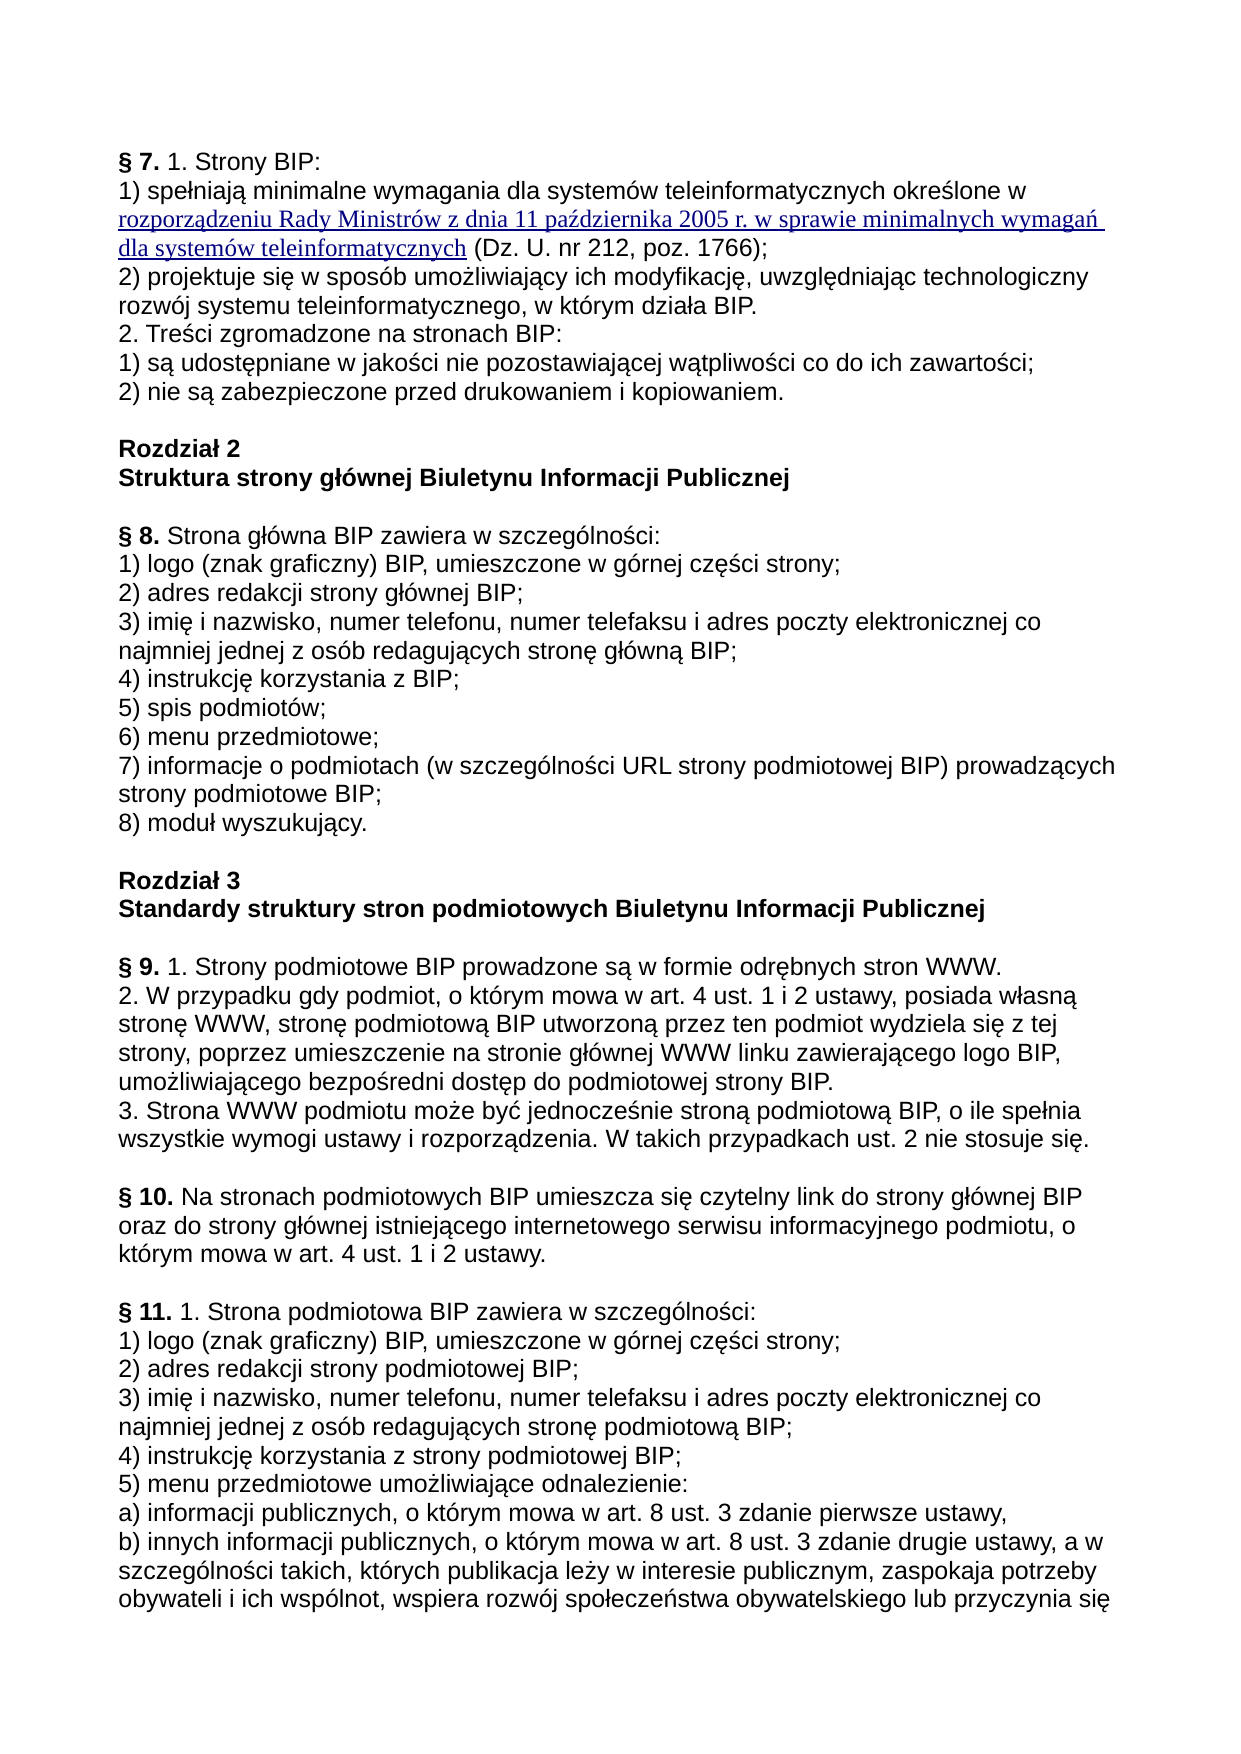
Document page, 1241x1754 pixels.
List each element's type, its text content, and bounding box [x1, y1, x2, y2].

text 2) nie są zabezpieczone przed drukowaniem i kopiowaniem. [118, 377, 1122, 406]
text 8) moduł wyszukujący. [118, 808, 1122, 837]
text 7) informacje o podmiotach (w szczególności URL strony podmiotowej BIP) prowadzących strony podmiotowe BIP; [118, 751, 1122, 808]
text 6) menu przedmiotowe; [118, 722, 1122, 751]
text § 10. Na stronach podmiotowych BIP umieszcza się czytelny link do strony głównej BIP oraz do strony głównej istniejącego internetowego serwisu informacyjnego podmiotu, o którym mowa w art. 4 ust. 1 i 2 ustawy. [118, 1182, 1122, 1268]
text 2) adres redakcji strony głównej BIP; [118, 578, 1122, 607]
text Rozdział 2 [118, 434, 1122, 463]
text 5) menu przedmiotowe umożliwiające odnalezienie: [118, 1469, 1122, 1498]
text 2. Treści zgromadzone na stronach BIP: [118, 319, 1122, 348]
text 1) logo (znak graficzny) BIP, umieszczone w górnej części strony; [118, 1326, 1122, 1354]
text 1) są udostępniane w jakości nie pozostawiającej wątpliwości co do ich zawartości; [118, 348, 1122, 377]
text 3) imię i nazwisko, numer telefonu, numer telefaksu i adres poczty elektronicznej co najmniej jednej z osób redagujących stronę podmiotową BIP; [118, 1383, 1122, 1441]
text § 9. 1. Strony podmiotowe BIP prowadzone są w formie odrębnych stron WWW. [118, 952, 1122, 981]
text 3. Strona WWW podmiotu może być jednocześnie stroną podmiotową BIP, o ile spełnia wszystkie wymogi ustawy i rozporządzenia. W takich przypadkach ust. 2 nie stosuje się. [118, 1096, 1122, 1153]
text 2. W przypadku gdy podmiot, o którym mowa w art. 4 ust. 1 i 2 ustawy, posiada własną stronę WWW, stronę podmiotową BIP utworzoną przez ten podmiot wydziela się z tej strony, poprzez umieszczenie na stronie głównej WWW linku zawierającego logo BIP, umożliwiającego bezpośredni dostęp do podmiotowej strony BIP. [118, 981, 1122, 1096]
text § 11. 1. Strona podmiotowa BIP zawiera w szczególności: [118, 1297, 1122, 1326]
text 3) imię i nazwisko, numer telefonu, numer telefaksu i adres poczty elektronicznej co najmniej jednej z osób redagujących stronę główną BIP; [118, 607, 1122, 664]
text Standardy struktury stron podmiotowych Biuletynu Informacji Publicznej [118, 894, 1122, 923]
text § 7. 1. Strony BIP: [118, 147, 1122, 176]
text Struktura strony głównej Biuletynu Informacji Publicznej [118, 463, 1122, 492]
text 5) spis podmiotów; [118, 693, 1122, 722]
text 4) instrukcję korzystania z BIP; [118, 664, 1122, 693]
text Rozdział 3 [118, 866, 1122, 894]
text § 8. Strona główna BIP zawiera w szczególności: [118, 521, 1122, 549]
text 4) instrukcję korzystania z strony podmiotowej BIP; [118, 1441, 1122, 1469]
text 2) adres redakcji strony podmiotowej BIP; [118, 1354, 1122, 1383]
text b) innych informacji publicznych, o którym mowa w art. 8 ust. 3 zdanie drugie ustawy, a w szczególności takich, których publikacja leży w interesie publicznym, zaspokaja potrzeby obywateli i ich wspólnot, wspiera rozwój społeczeństwa obywatelskiego lub przyczynia się [118, 1527, 1122, 1613]
text 2) projektuje się w sposób umożliwiający ich modyfikację, uwzględniając technologiczny rozwój systemu teleinformatycznego, w którym działa BIP. [118, 262, 1122, 319]
text a) informacji publicznych, o którym mowa w art. 8 ust. 3 zdanie pierwsze ustawy, [118, 1498, 1122, 1527]
text 1) spełniają minimalne wymagania dla systemów teleinformatycznych określone w rozporządzeniu Rady Ministrów z dnia 11 października 2005 r. w sprawie minimalnych wymagań dla systemów teleinformatycznych (Dz. U. nr 212, poz. 1766); [118, 176, 1122, 262]
text 1) logo (znak graficzny) BIP, umieszczone w górnej części strony; [118, 549, 1122, 578]
